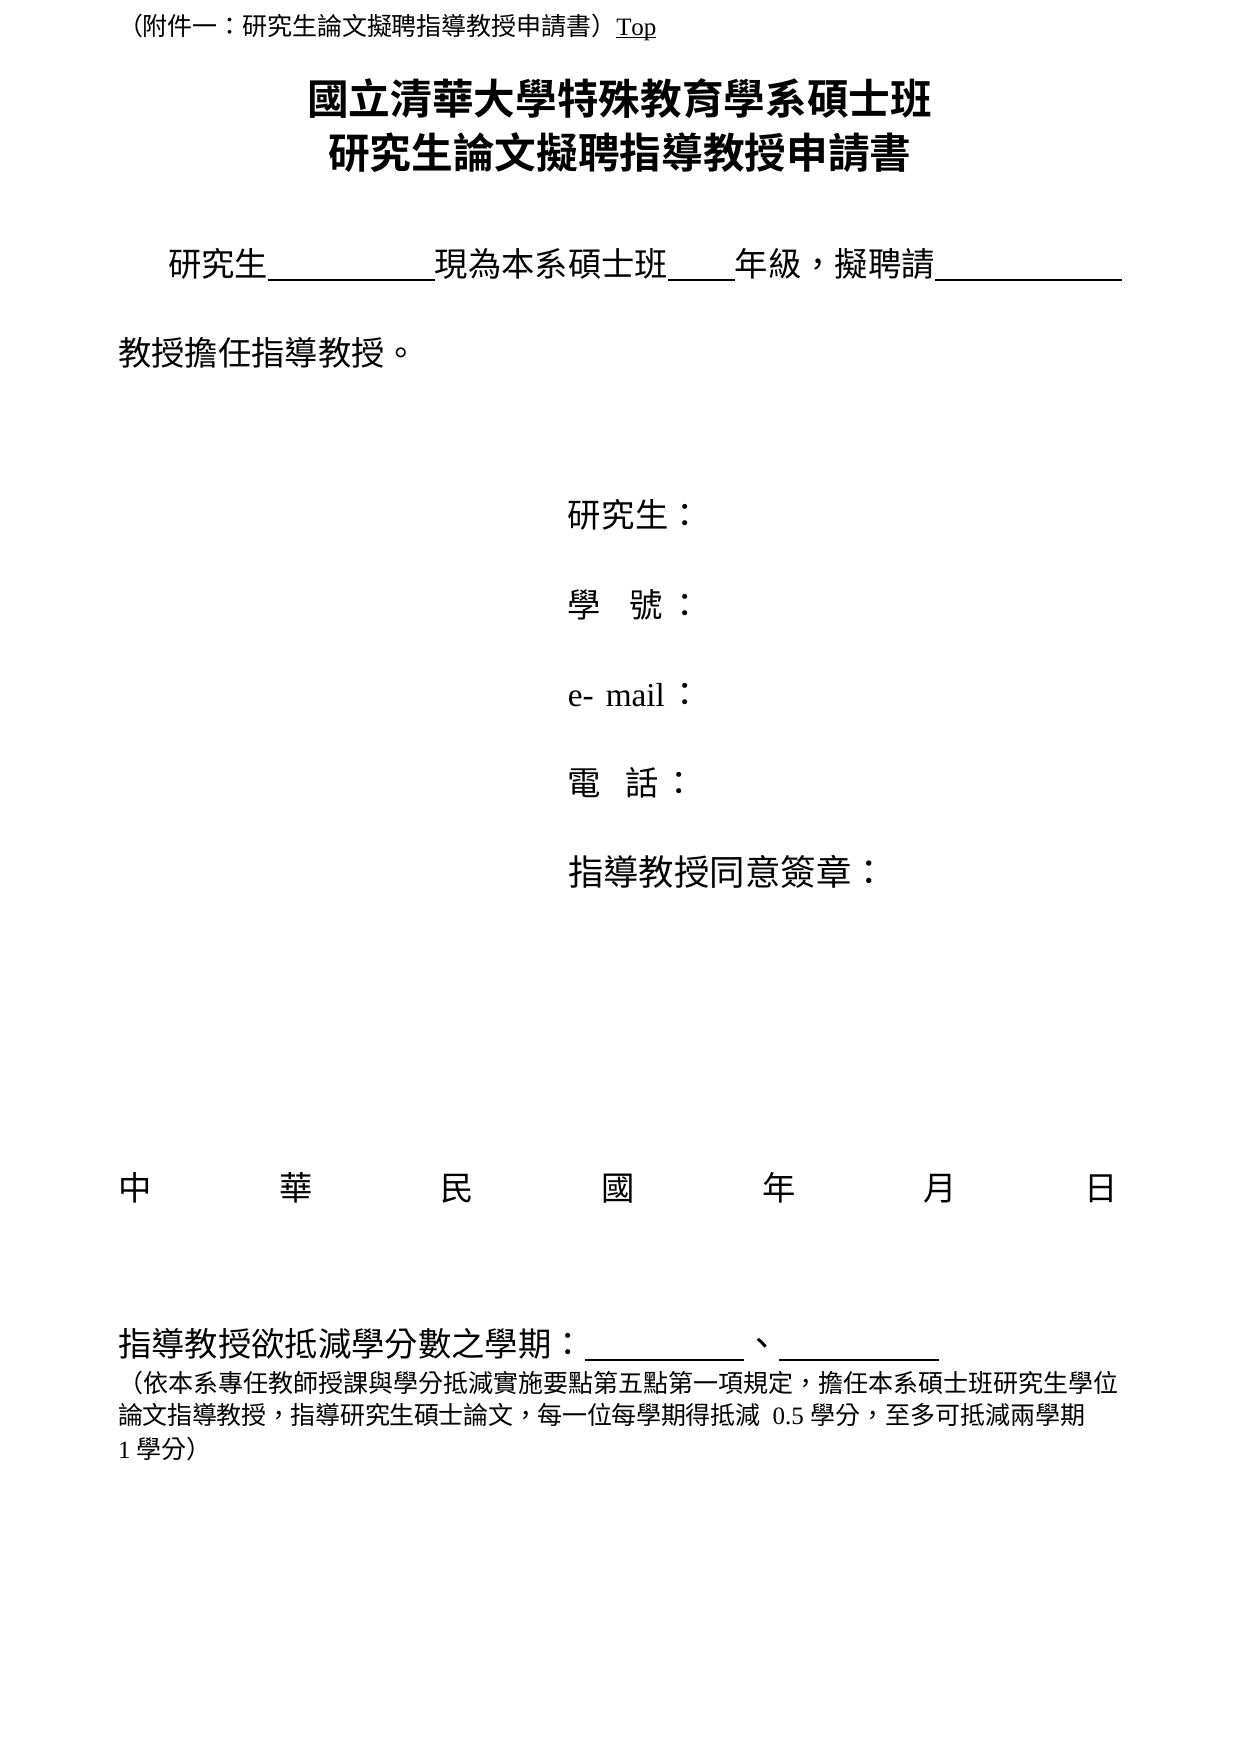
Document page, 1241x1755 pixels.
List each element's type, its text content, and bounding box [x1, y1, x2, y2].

text （依本系專任教師授課與學分抵減實施要點第五點第一項規定，擔任本系碩士班研究生學位論文指導教授，指導研究生碩士論文，每一位每學期得抵減 0.5 學分，至多可抵減兩學期 [118, 1367, 1122, 1432]
subtitle 研究生： 學 號： e- mail： 電 話： [568, 489, 702, 805]
text 1 學分） [118, 1432, 1161, 1466]
text 國立清華大學特殊教育學系碩士班研究生論文擬聘指導教授申請書 [307, 71, 933, 180]
text 指導教授同意簽章： [568, 846, 1161, 895]
text 研究生 現為本系碩士班 年級，擬聘請 [168, 238, 1161, 286]
text 指導教授欲抵減學分數之學期： 、 [118, 1318, 1161, 1367]
text （附件一：研究生論文擬聘指導教授申請書）Top [118, 6, 1161, 43]
subtitle 中 華 民 國 年 月 日 [118, 1161, 1161, 1210]
text 教授擔任指導教授。 [118, 327, 1161, 375]
